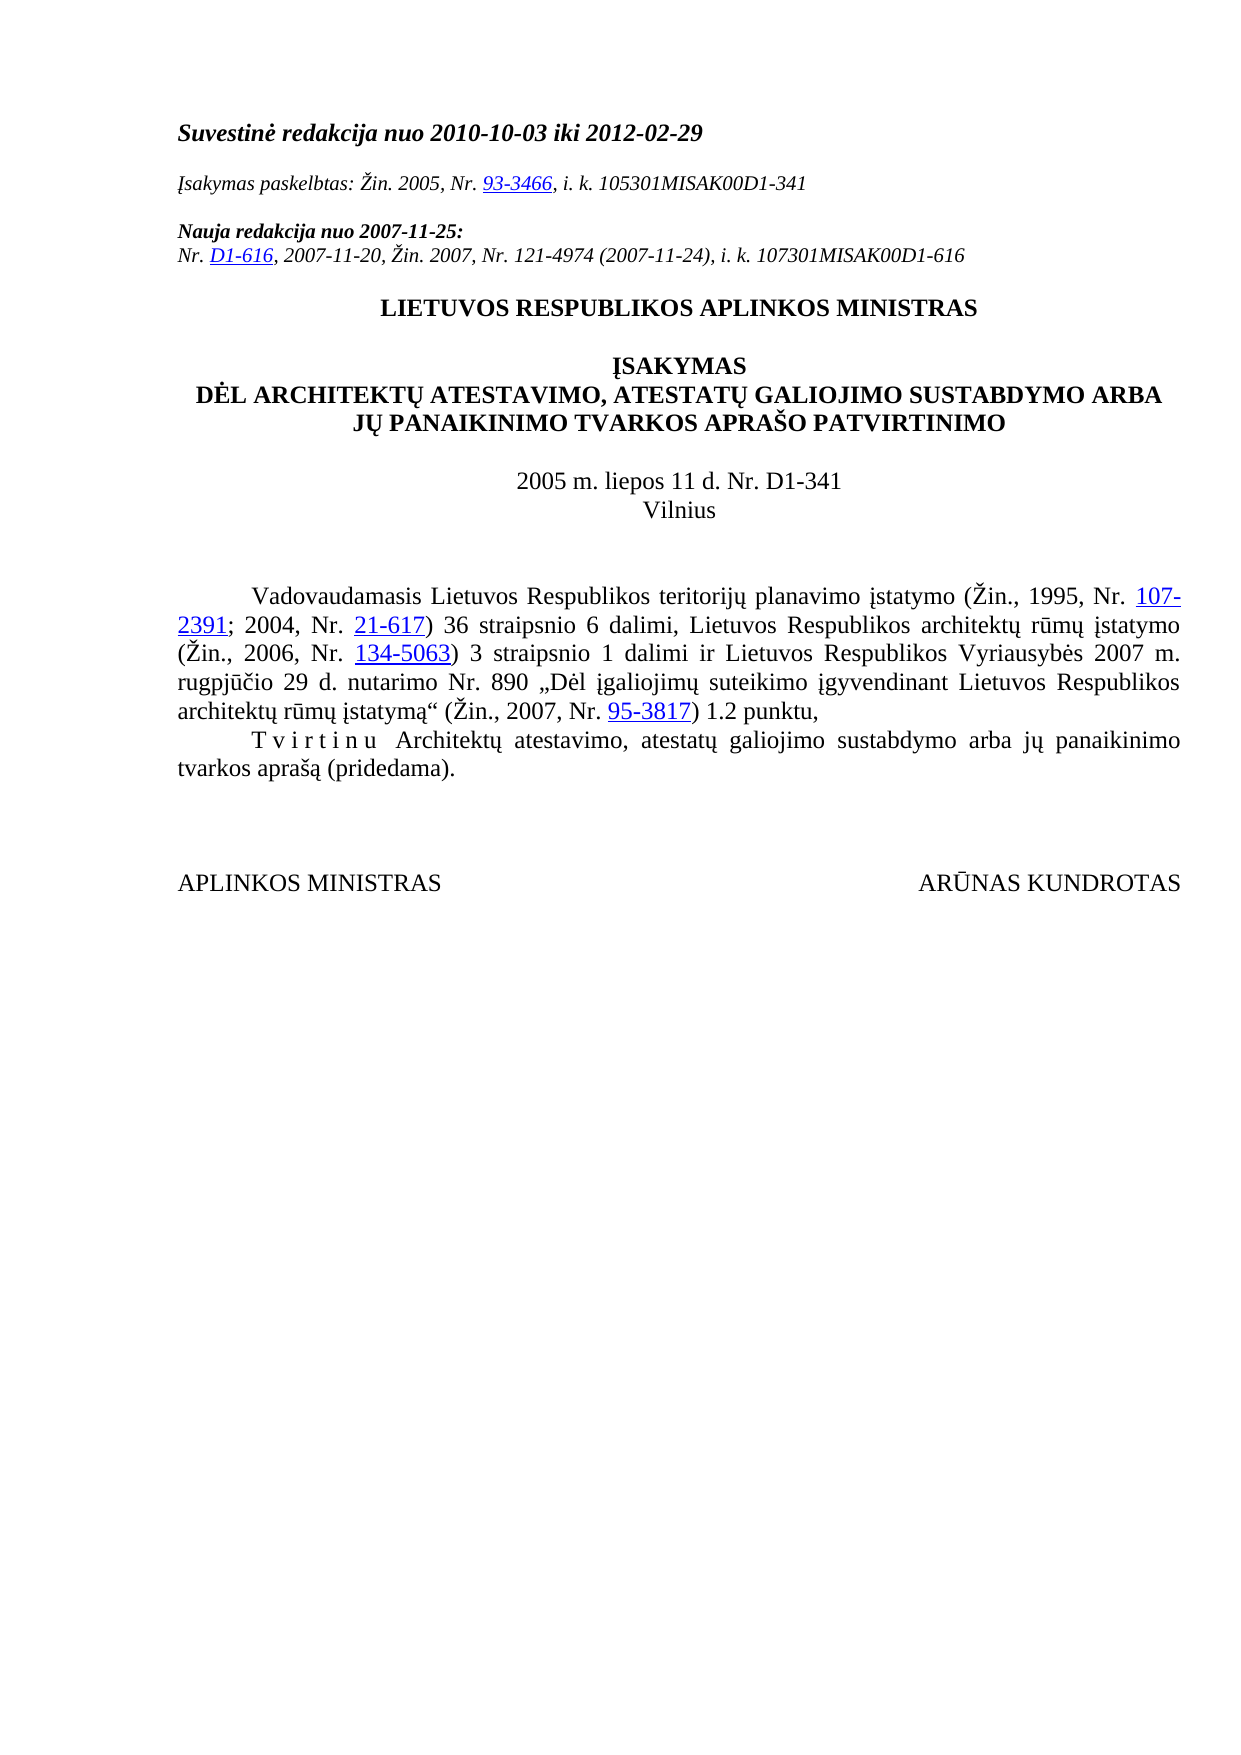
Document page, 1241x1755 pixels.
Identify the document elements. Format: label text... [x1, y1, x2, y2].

text Nr. D1-616, 2007-11-20, Žin. 2007, Nr. 121-4974 (2007-11-24), i. k. 107301MISAK00D1-616 [177, 243, 1181, 267]
text LIETUVOS RESPUBLIKOS APLINKOS MINISTRAS [177, 293, 1181, 322]
text Nauja redakcija nuo 2007-11-25: [177, 219, 1181, 243]
text Tvirtinu Architektų atestavimo, atestatų galiojimo sustabdymo arba jų panaikinimo tvarkos aprašą (pridedama). [177, 725, 1181, 782]
text Įsakymas paskelbtas: Žin. 2005, Nr. 93-3466, i. k. 105301MISAK00D1-341 [177, 171, 1181, 195]
text Suvestinė redakcija nuo 2010-10-03 iki 2012-02-29 [177, 118, 1181, 147]
text DĖL ARCHITEKTŲ ATESTAVIMO, ATESTATŲ GALIOJIMO SUSTABDYMO ARBA JŲ PANAIKINIMO TVARKOS APRAŠO PATVIRTINIMO [177, 380, 1181, 437]
text ĮSAKYMAS [177, 351, 1181, 380]
text Vilnius [177, 495, 1181, 523]
text 2005 m. liepos 11 d. Nr. D1-341 [177, 466, 1181, 495]
text APLINKOS MINISTRAS ARŪNAS KUNDROTAS [177, 868, 1181, 897]
text Vadovaudamasis Lietuvos Respublikos teritorijų planavimo įstatymo (Žin., 1995, Nr. 107-2391; 2004, Nr. 21-617) 36 straipsnio 6 dalimi, Lietuvos Respublikos architektų rūmų įstatymo (Žin., 2006, Nr. 134-5063) 3 straipsnio 1 dalimi ir Lietuvos Respublikos Vyriausybės 2007 m. rugpjūčio 29 d. nutarimo Nr. 890 „Dėl įgaliojimų suteikimo įgyvendinant Lietuvos Respublikos architektų rūmų įstatymą“ (Žin., 2007, Nr. 95-3817) 1.2 punktu, [177, 581, 1181, 725]
